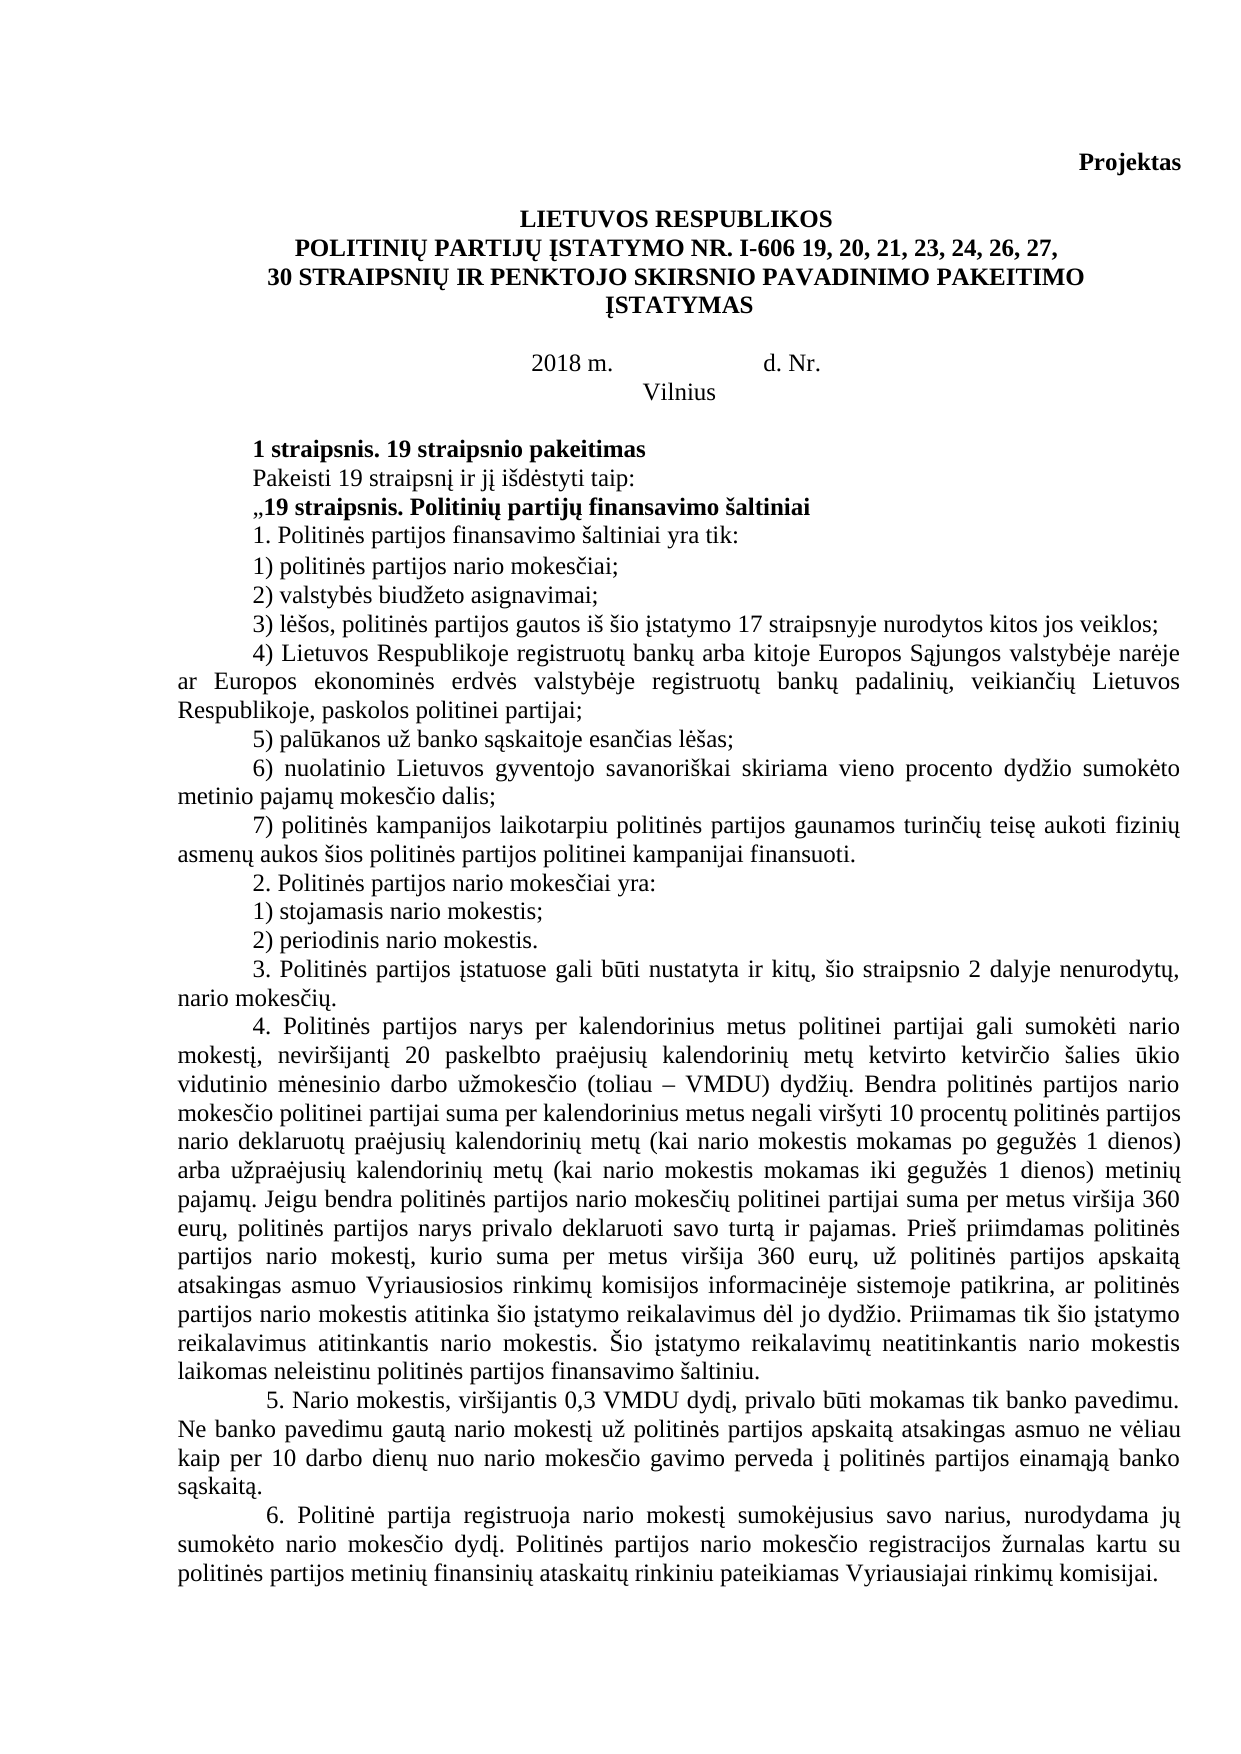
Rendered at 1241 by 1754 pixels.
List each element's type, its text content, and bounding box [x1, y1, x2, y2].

text Pakeisti 19 straipsnį ir jį išdėstyti taip: [177, 463, 1181, 492]
text 5) palūkanos už banko sąskaitoje esančias lėšas; [177, 724, 1181, 753]
text 2. Politinės partijos nario mokesčiai yra: [177, 868, 1181, 896]
text 3) lėšos, politinės partijos gautos iš šio įstatymo 17 straipsnyje nurodytos kitos jos veiklos; [177, 609, 1181, 638]
text 1. Politinės partijos finansavimo šaltiniai yra tik: [177, 521, 1181, 549]
text 6) nuolatinio Lietuvos gyventojo savanoriškai skiriama vieno procento dydžio sumokėto metinio pajamų mokesčio dalis; [177, 753, 1181, 810]
text 2018 m. d. Nr. Vilnius [177, 348, 1181, 406]
text 1 straipsnis. 19 straipsnio pakeitimas [177, 434, 1181, 463]
text 30 STRAIPSNIŲ IR PENKTOJO SKIRSNIO PAVADINIMO PAKEITIMO [177, 262, 1181, 291]
text 2) periodinis nario mokestis. [177, 925, 1181, 954]
text 5. Nario mokestis, viršijantis 0,3 VMDU dydį, privalo būti mokamas tik banko pavedimu. Ne banko pavedimu gautą nario mokestį už politinės partijos apskaitą atsakingas asmuo ne vėliau kaip per 10 darbo dienų nuo nario mokesčio gavimo perveda į politinės partijos einamąją banko sąskaitą. [177, 1385, 1181, 1500]
text 6. Politinė partija registruoja nario mokestį sumokėjusius savo narius, nurodydama jų sumokėto nario mokesčio dydį. Politinės partijos nario mokesčio registracijos žurnalas kartu su politinės partijos metinių finansinių ataskaitų rinkiniu pateikiamas Vyriausiajai rinkimų komisijai. [177, 1500, 1181, 1586]
text 1) stojamasis nario mokestis; [177, 896, 1181, 925]
text Projektas [177, 147, 1181, 176]
text 4) Lietuvos Respublikoje registruotų bankų arba kitoje Europos Sąjungos valstybėje narėje ar Europos ekonominės erdvės valstybėje registruotų bankų padalinių, veikiančių Lietuvos Respublikoje, paskolos politinei partijai; [177, 638, 1181, 724]
text 7) politinės kampanijos laikotarpiu politinės partijos gaunamos turinčių teisę aukoti fizinių asmenų aukos šios politinės partijos politinei kampanijai finansuoti. [177, 810, 1181, 868]
text 2) valstybės biudžeto asignavimai; [177, 580, 1181, 609]
text ĮSTATYMAS [177, 291, 1181, 319]
text 1) politinės partijos nario mokesčiai; [177, 551, 1181, 580]
text 3. Politinės partijos įstatuose gali būti nustatyta ir kitų, šio straipsnio 2 dalyje nenurodytų, nario mokesčių. [177, 954, 1181, 1011]
text 4. Politinės partijos narys per kalendorinius metus politinei partijai gali sumokėti nario mokestį, neviršijantį 20 paskelbto praėjusių kalendorinių metų ketvirto ketvirčio šalies ūkio vidutinio mėnesinio darbo užmokesčio (toliau – VMDU) dydžių. Bendra politinės partijos nario mokesčio politinei partijai suma per kalendorinius metus negali viršyti 10 procentų politinės partijos nario deklaruotų praėjusių kalendorinių metų (kai nario mokestis mokamas po gegužės 1 dienos) arba užpraėjusių kalendorinių metų (kai nario mokestis mokamas iki gegužės 1 dienos) metinių pajamų. Jeigu bendra politinės partijos nario mokesčių politinei partijai suma per metus viršija 360 eurų, politinės partijos narys privalo deklaruoti savo turtą ir pajamas. Prieš priimdamas politinės partijos nario mokestį, kurio suma per metus viršija 360 eurų, už politinės partijos apskaitą atsakingas asmuo Vyriausiosios rinkimų komisijos informacinėje sistemoje patikrina, ar politinės partijos nario mokestis atitinka šio įstatymo reikalavimus dėl jo dydžio. Priimamas tik šio įstatymo reikalavimus atitinkantis nario mokestis. Šio įstatymo reikalavimų neatitinkantis nario mokestis laikomas neleistinu politinės partijos finansavimo šaltiniu. [177, 1011, 1181, 1385]
text LIETUVOS RESPUBLIKOS [177, 204, 1181, 233]
text POLITINIŲ PARTIJŲ ĮSTATYMO NR. I-606 19, 20, 21, 23, 24, 26, 27, [177, 233, 1181, 262]
text „19 straipsnis. Politinių partijų finansavimo šaltiniai [177, 492, 1181, 521]
